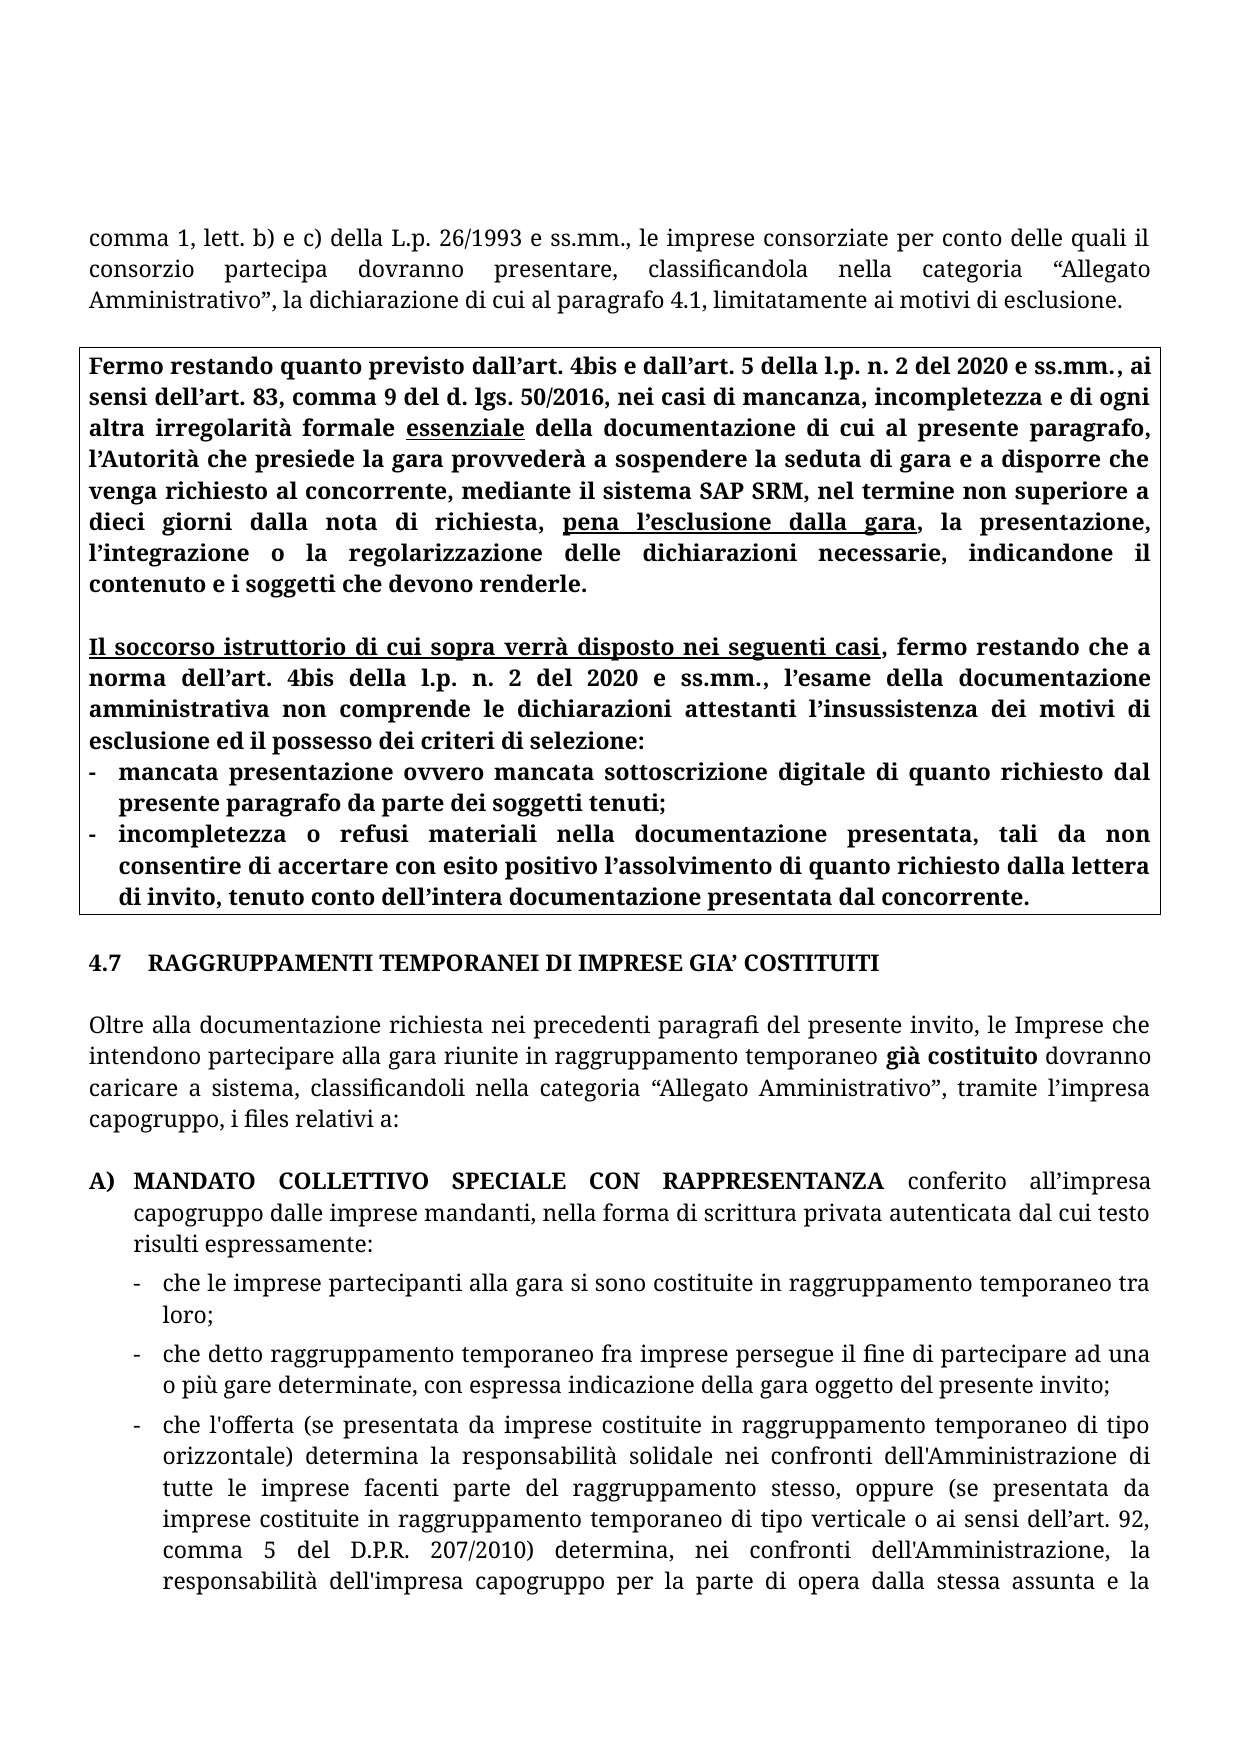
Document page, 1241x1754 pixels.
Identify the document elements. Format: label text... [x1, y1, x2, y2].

text comma 1, lett. b) e c) della L.p. 26/1993 e ss.mm., le imprese consorziate per conto delle quali il consorzio partecipa dovranno presentare, classificandola nella categoria “Allegato Amministrativo”, la dichiarazione di cui al paragrafo 4.1, limitatamente ai motivi di esclusione. [89, 222, 1152, 315]
text A) MANDATO COLLETTIVO SPECIALE CON RAPPRESENTANZA conferito all’impresa capogruppo dalle imprese mandanti, nella forma di scrittura privata autenticata dal cui testo risulti espressamente: [89, 1165, 1152, 1259]
text Oltre alla documentazione richiesta nei precedenti paragrafi del presente invito, le Imprese che intendono partecipare alla gara riunite in raggruppamento temporaneo già costituito dovranno caricare a sistema, classificandoli nella categoria “Allegato Amministrativo”, tramite l’impresa capogruppo, i files relativi a: [89, 1009, 1152, 1134]
text - che detto raggruppamento temporaneo fra imprese persegue il fine di partecipare ad una o più gare determinate, con espressa indicazione della gara oggetto del presente invito; [133, 1338, 1152, 1401]
text 4.7 RAGGRUPPAMENTI TEMPORANEI DI IMPRESE GIA’ COSTITUITI [89, 947, 1152, 978]
text - incompletezza o refusi materiali nella documentazione presentata, tali da non consentire di accertare con esito positivo l’assolvimento di quanto richiesto dalla lettera di invito, tenuto conto dell’intera documentazione presentata dal concorrente. [80, 815, 1160, 914]
text - che le imprese partecipanti alla gara si sono costituite in raggruppamento temporaneo tra loro; [133, 1267, 1152, 1330]
text Fermo restando quanto previsto dall’art. 4bis e dall’art. 5 della l.p. n. 2 del 2020 e ss.mm., ai sensi dell’art. 83, comma 9 del d. lgs. 50/2016, nei casi di mancanza, incompletezza e di ogni altra irregolarità formale essenziale della documentazione di cui al presente paragrafo, l’Autorità che presiede la gara provvederà a sospendere la seduta di gara e a disporre che venga richiesto al concorrente, mediante il sistema SAP SRM, nel termine non superiore a dieci giorni dalla nota di richiesta, pena l’esclusione dalla gara, la presentazione, l’integrazione o la regolarizzazione delle dichiarazioni necessarie, indicandone il contenuto e i soggetti che devono renderle. [80, 348, 1160, 600]
text - che l'offerta (se presentata da imprese costituite in raggruppamento temporaneo di tipo orizzontale) determina la responsabilità solidale nei confronti dell'Amministrazione di tutte le imprese facenti parte del raggruppamento stesso, oppure (se presentata da imprese costituite in raggruppamento temporaneo di tipo verticale o ai sensi dell’art. 92, comma 5 del D.P.R. 207/2010) determina, nei confronti dell'Amministrazione, la responsabilità dell'impresa capogruppo per la parte di opera dalla stessa assunta e la [133, 1409, 1152, 1597]
text - mancata presentazione ovvero mancata sottoscrizione digitale di quanto richiesto dal presente paragrafo da parte dei soggetti tenuti; [89, 756, 1152, 815]
text Il soccorso istruttorio di cui sopra verrà disposto nei seguenti casi, fermo restando che a norma dell’art. 4bis della l.p. n. 2 del 2020 e ss.mm., l’esame della documentazione amministrativa non comprende le dichiarazioni attestanti l’insussistenza dei motivi di esclusione ed il possesso dei criteri di selezione: [89, 631, 1152, 756]
